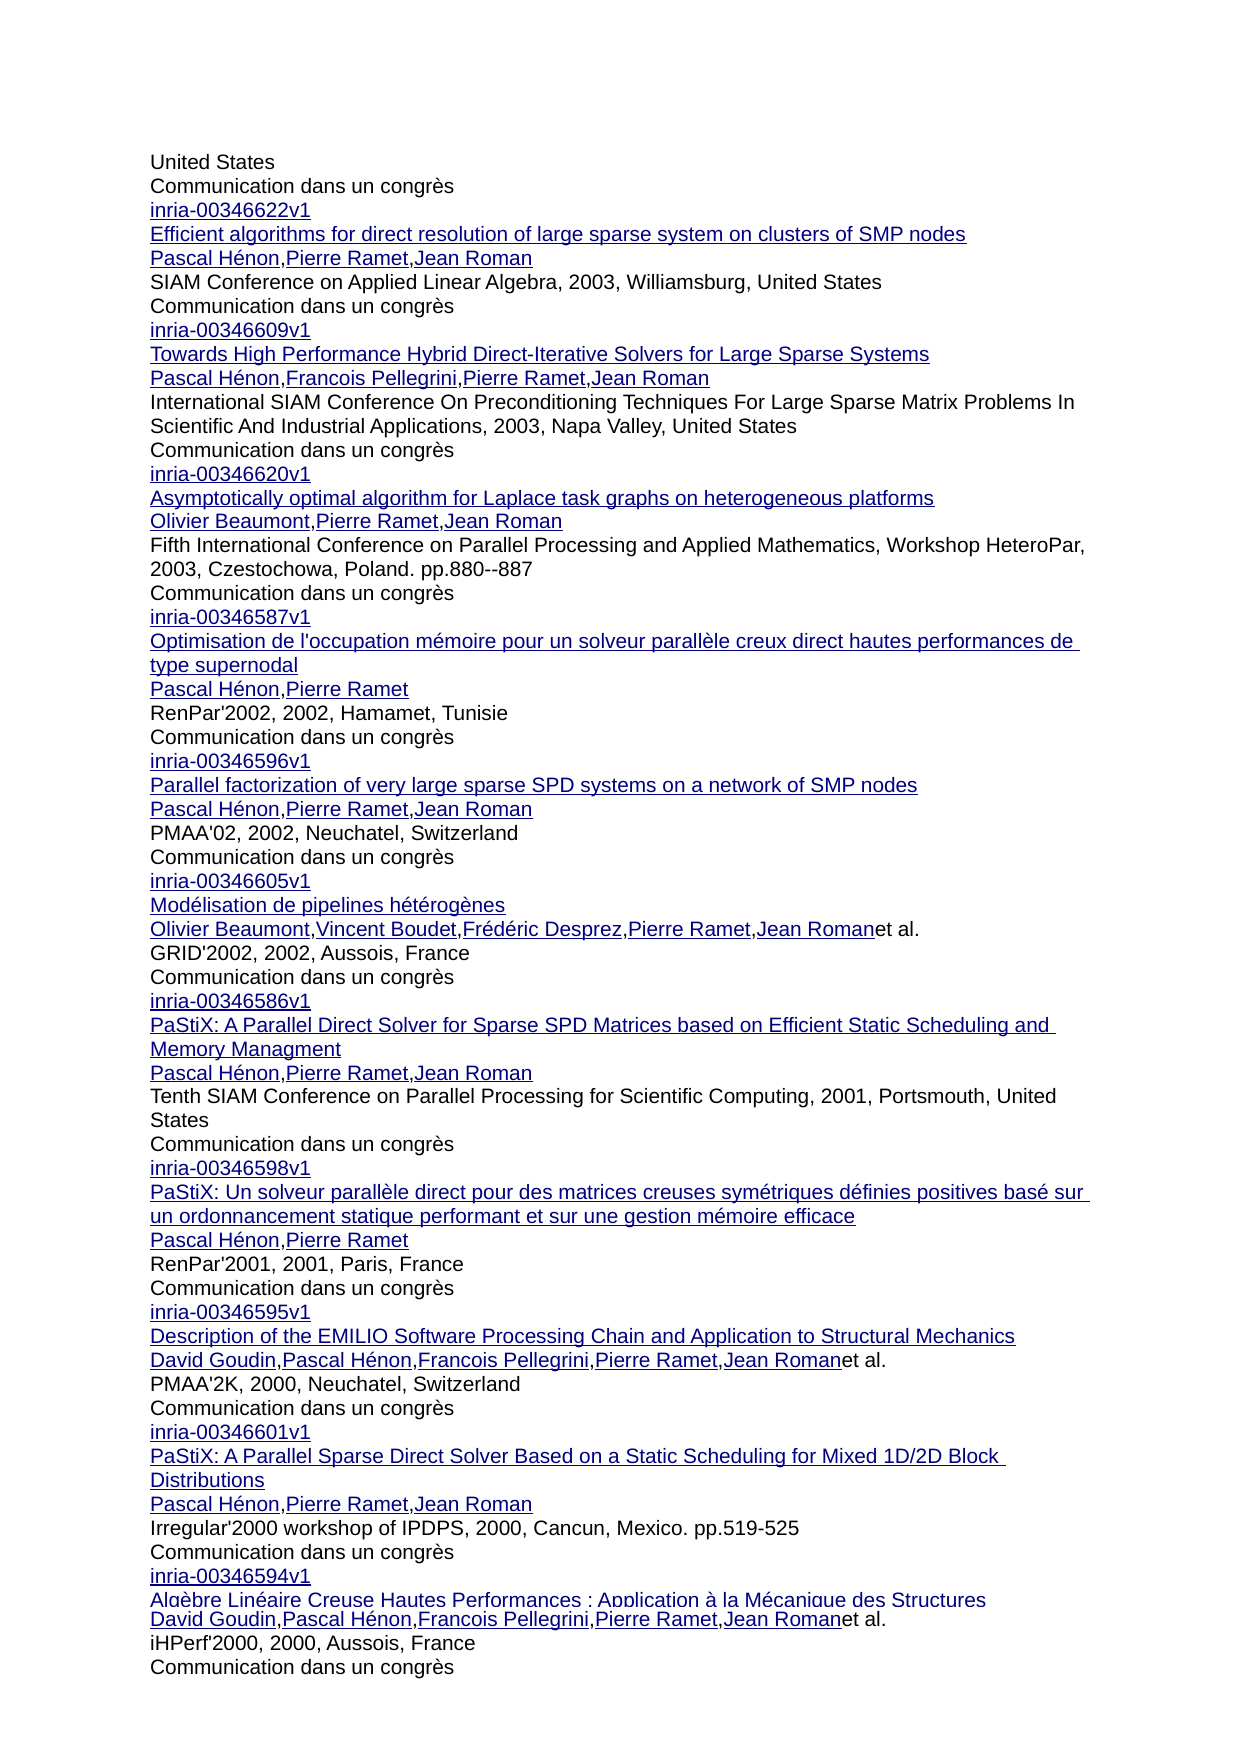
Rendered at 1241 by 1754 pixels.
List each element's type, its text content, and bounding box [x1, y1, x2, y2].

table_cell Modélisation de pipelines hétérogènes Olivier Beaumont,Vincent Boudet,Frédéric Desprez,Pierre Ramet,Jean Romanet al. GRID'2002, 2002, Aussois, France Communication dans un congrès inria-00346586v1 [150, 893, 1090, 1012]
table_cell un ordonnancement statique performant et sur une gestion mémoire efficace Pascal Hénon,Pierre Ramet RenPar'2001, 2001, Paris, France Communication dans un congrès inria-00346595v1 [150, 1202, 1090, 1324]
table_cell Parallel factorization of very large sparse SPD systems on a network of SMP nodes Pascal Hénon,Pierre Ramet,Jean Roman PMAA'02, 2002, Neuchatel, Switzerland Communication dans un congrès inria-00346605v1 [150, 773, 1090, 893]
table_cell Description of the EMILIO Software Processing Chain and Application to Structural Mechanics David Goudin,Pascal Hénon,Francois Pellegrini,Pierre Ramet,Jean Romanet al. PMAA'2K, 2000, Neuchatel, Switzerland Communication dans un congrès inria-00346601v1 [150, 1324, 1090, 1444]
table_cell Algèbre Linéaire Creuse Hautes Performances : Application à la Mécanique des Structures David Goudin,Pascal Hénon,Francois Pellegrini,Pierre Ramet,Jean Romanet al. iHPerf'2000, 2000, Aussois, France Communication dans un congrès [150, 1588, 1090, 1679]
table_cell Towards High Performance Hybrid Direct-Iterative Solvers for Large Sparse Systems Pascal Hénon,Francois Pellegrini,Pierre Ramet,Jean Roman International SIAM Conference On Preconditioning Techniques For Large Sparse Matrix Problems In Scientific And Industrial Applications, 2003, Napa Valley, United States Communication dans un congrès inria-00346620v1 [150, 342, 1090, 485]
table_cell PaStiX: A Parallel Sparse Direct Solver Based on a Static Scheduling for Mixed 1D/2D Block Distributions Pascal Hénon,Pierre Ramet,Jean Roman Irregular'2000 workshop of IPDPS, 2000, Cancun, Mexico. pp.519-525 Communication dans un congrès inria-00346594v1 [150, 1444, 1090, 1587]
table_cell PaStiX: Un solveur parallèle direct pour des matrices creuses symétriques définies positives basé sur [150, 1180, 1090, 1201]
table_cell Efficient algorithms for direct resolution of large sparse system on clusters of SMP nodes Pascal Hénon,Pierre Ramet,Jean Roman SIAM Conference on Applied Linear Algebra, 2003, Williamsburg, United States Communication dans un congrès inria-00346609v1 [150, 222, 1090, 342]
table_cell PaStiX: A Parallel Direct Solver for Sparse SPD Matrices based on Efficient Static Scheduling and Memory Managment Pascal Hénon,Pierre Ramet,Jean Roman Tenth SIAM Conference on Parallel Processing for Scientific Computing, 2001, Portsmouth, United States Communication dans un congrès inria-00346598v1 [150, 1013, 1090, 1180]
table_cell Optimisation de l'occupation mémoire pour un solveur parallèle creux direct hautes performances de type supernodal Pascal Hénon,Pierre Ramet RenPar'2002, 2002, Hamamet, Tunisie Communication dans un congrès inria-00346596v1 [150, 629, 1090, 773]
table_cell United States Communication dans un congrès inria-00346622v1 [150, 150, 1090, 222]
table_cell Asymptotically optimal algorithm for Laplace task graphs on heterogeneous platforms Olivier Beaumont,Pierre Ramet,Jean Roman Fifth International Conference on Parallel Processing and Applied Mathematics, Workshop HeteroPar, 2003, Czestochowa, Poland. pp.880--887 Communication dans un congrès inria-00346587v1 [150, 485, 1090, 629]
